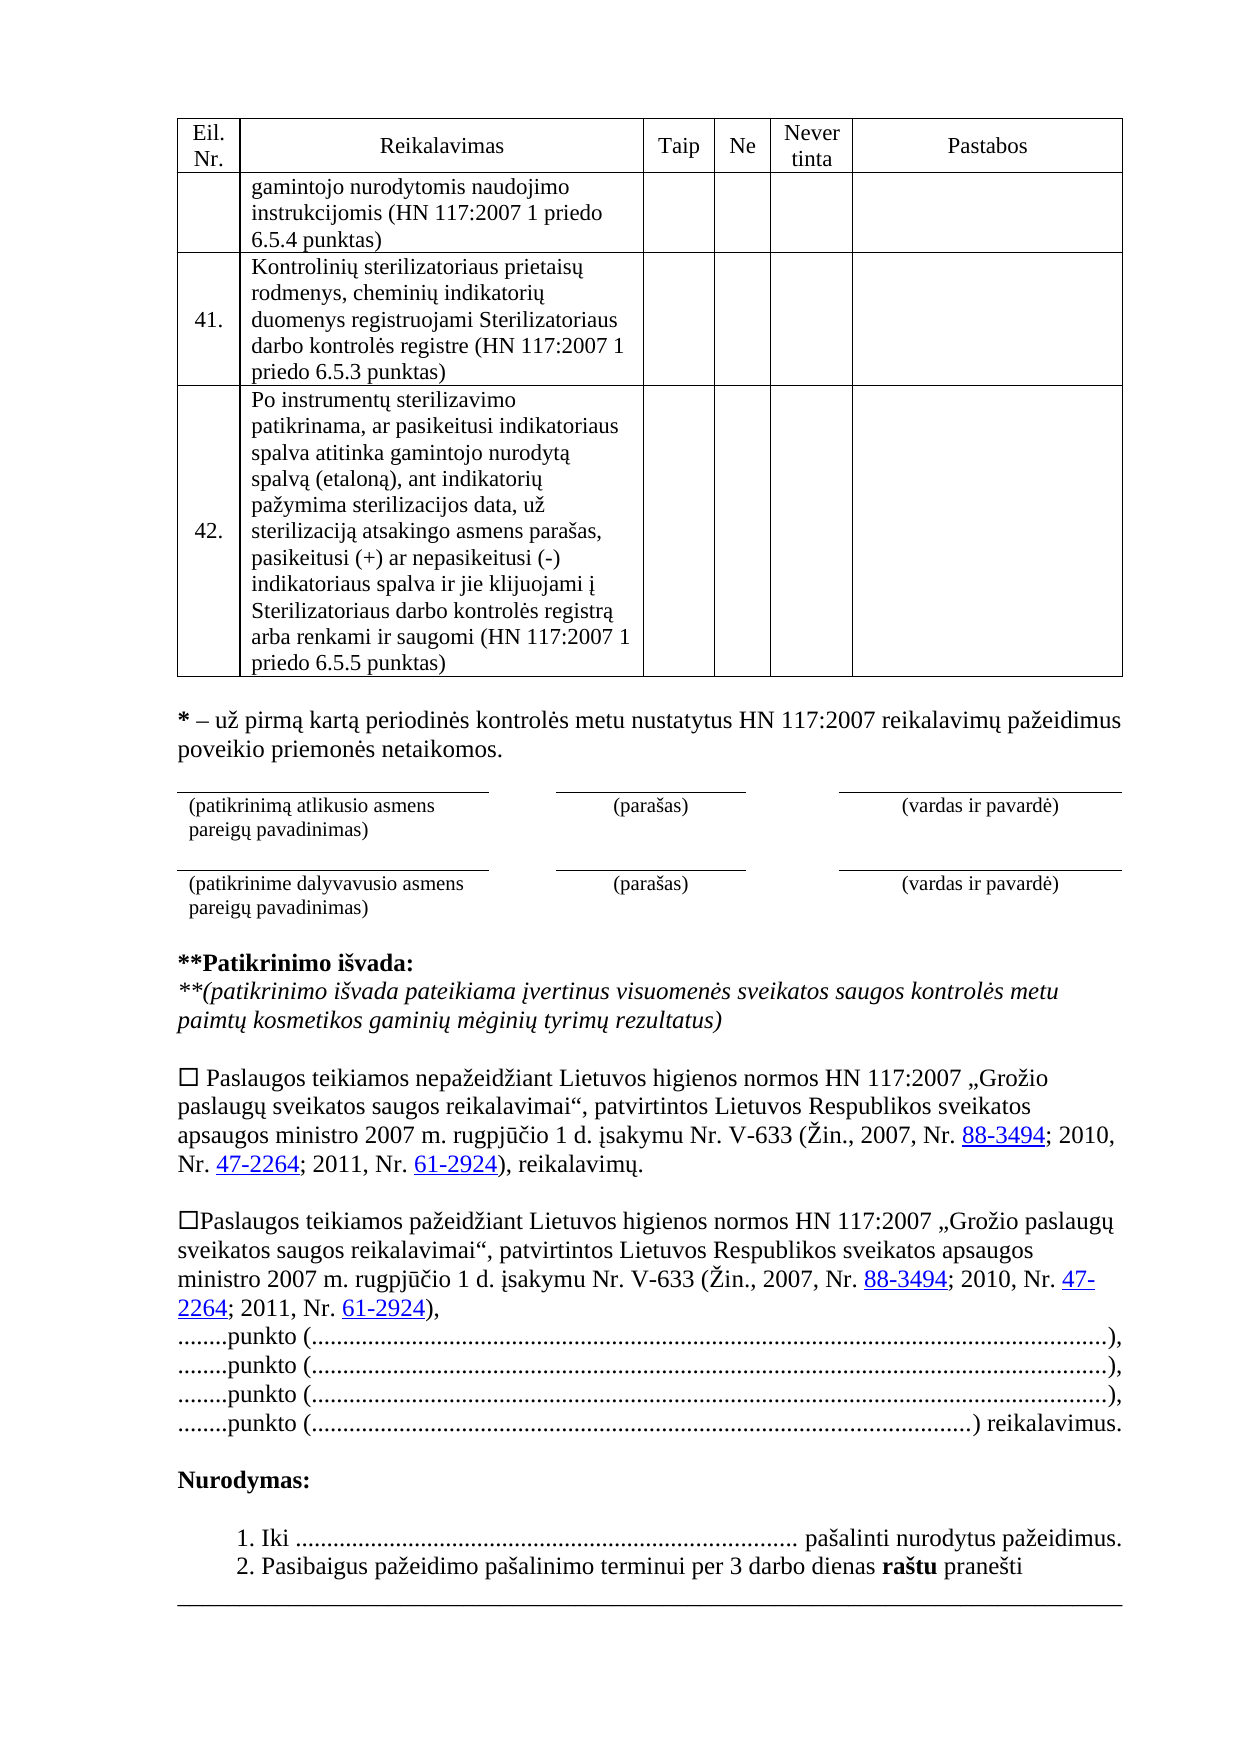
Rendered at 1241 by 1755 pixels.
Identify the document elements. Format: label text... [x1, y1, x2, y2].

table_cell [771, 173, 852, 252]
text 2. Pasibaigus pažeidimo pašalinimo terminui per 3 darbo dienas raštu pranešti [177, 1551, 1122, 1580]
text ........punkto ( ), [177, 1379, 1122, 1408]
text **(patikrinimo išvada pateikiama įvertinus visuomenės sveikatos saugos kontrolės metu paimtų kosmetikos gaminių mėginių tyrimų rezultatus) [177, 976, 1122, 1034]
table_header (parašas) [556, 793, 746, 841]
text [] Paslaugos teikiamos pažeidžiant Lietuvos higienos normos HN 117:2007 „Grožio paslaugų sveikatos saugos reikalavimai“, patvirtintos Lietuvos Respublikos sveikatos apsaugos ministro 2007 m. rugpjūčio 1 d. įsakymu Nr. V-633 (Žin., 2007, Nr. 88-3494; 2010, Nr. 47-2264; 2011, Nr. 61-2924), [177, 1206, 1122, 1321]
table_header (parašas) [556, 871, 746, 919]
table_cell [178, 173, 239, 252]
table_cell [771, 253, 852, 385]
table_cell [771, 386, 852, 676]
table_cell [853, 386, 1122, 676]
table_header Eil. Nr. [178, 119, 239, 172]
table_header Reikalavimas [241, 119, 643, 172]
table_cell 41. [178, 253, 239, 385]
table_header Ne [715, 119, 770, 172]
table_cell [644, 386, 714, 676]
table_cell 42. [178, 386, 239, 676]
table_header [746, 870, 838, 919]
table_cell [853, 173, 1122, 252]
text ........punkto ( ) reikalavimus. [177, 1408, 1122, 1436]
table_cell [715, 253, 770, 385]
text ........punkto ( ), [177, 1321, 1122, 1350]
text **Patikrinimo išvada: [177, 948, 1122, 976]
table_header Taip [644, 119, 714, 172]
table_header (vardas ir pavardė) [839, 871, 1122, 919]
text [] Paslaugos teikiamos nepažeidžiant Lietuvos higienos normos HN 117:2007 „Grožio paslaugų sveikatos saugos reikalavimai“, patvirtintos Lietuvos Respublikos sveikatos apsaugos ministro 2007 m. rugpjūčio 1 d. įsakymu Nr. V-633 (Žin., 2007, Nr. 88-3494; 2010, Nr. 47-2264; 2011, Nr. 61-2924), reikalavimų. [177, 1063, 1122, 1178]
table_header Nevertinta [771, 119, 852, 172]
text ........punkto ( ), [177, 1350, 1122, 1379]
table_cell [644, 173, 714, 252]
table_header [489, 870, 556, 919]
text 1. Iki pašalinti nurodytus pažeidimus. [177, 1523, 1122, 1551]
table_header (vardas ir pavardė) [839, 793, 1122, 841]
table_cell [715, 173, 770, 252]
table_header (patikrinimą atlikusio asmens pareigų pavadinimas) [177, 793, 488, 841]
table_cell gamintojo nurodytomis naudojimo instrukcijomis (HN 117:2007 1 priedo 6.5.4 punktas) [241, 173, 643, 252]
table_cell [644, 253, 714, 385]
table_cell Po instrumentų sterilizavimo patikrinama, ar pasikeitusi indikatoriaus spalva atitinka gamintojo nurodytą spalvą (etaloną), ant indikatorių pažymima sterilizacijos data, už sterilizaciją atsakingo asmens parašas, pasikeitusi (+) ar nepasikeitusi (-) indikatoriaus spalva ir jie klijuojami į Sterilizatoriaus darbo kontrolės registrą arba renkami ir saugomi (HN 117:2007 1 priedo 6.5.5 punktas) [241, 386, 643, 676]
table_header [746, 792, 838, 841]
text * – už pirmą kartą periodinės kontrolės metu nustatytus HN 117:2007 reikalavimų pažeidimus poveikio priemonės netaikomos. [177, 706, 1122, 763]
text _ [177, 1580, 1122, 1605]
table_cell [853, 253, 1122, 385]
text Nurodymas: [177, 1465, 1122, 1494]
table_header (patikrinime dalyvavusio asmens pareigų pavadinimas) [177, 871, 488, 919]
table_cell [715, 386, 770, 676]
table_header [489, 792, 556, 841]
table_cell Kontrolinių sterilizatoriaus prietaisų rodmenys, cheminių indikatorių duomenys registruojami Sterilizatoriaus darbo kontrolės registre (HN 117:2007 1 priedo 6.5.3 punktas) [241, 253, 643, 385]
table_header Pastabos [853, 119, 1122, 172]
